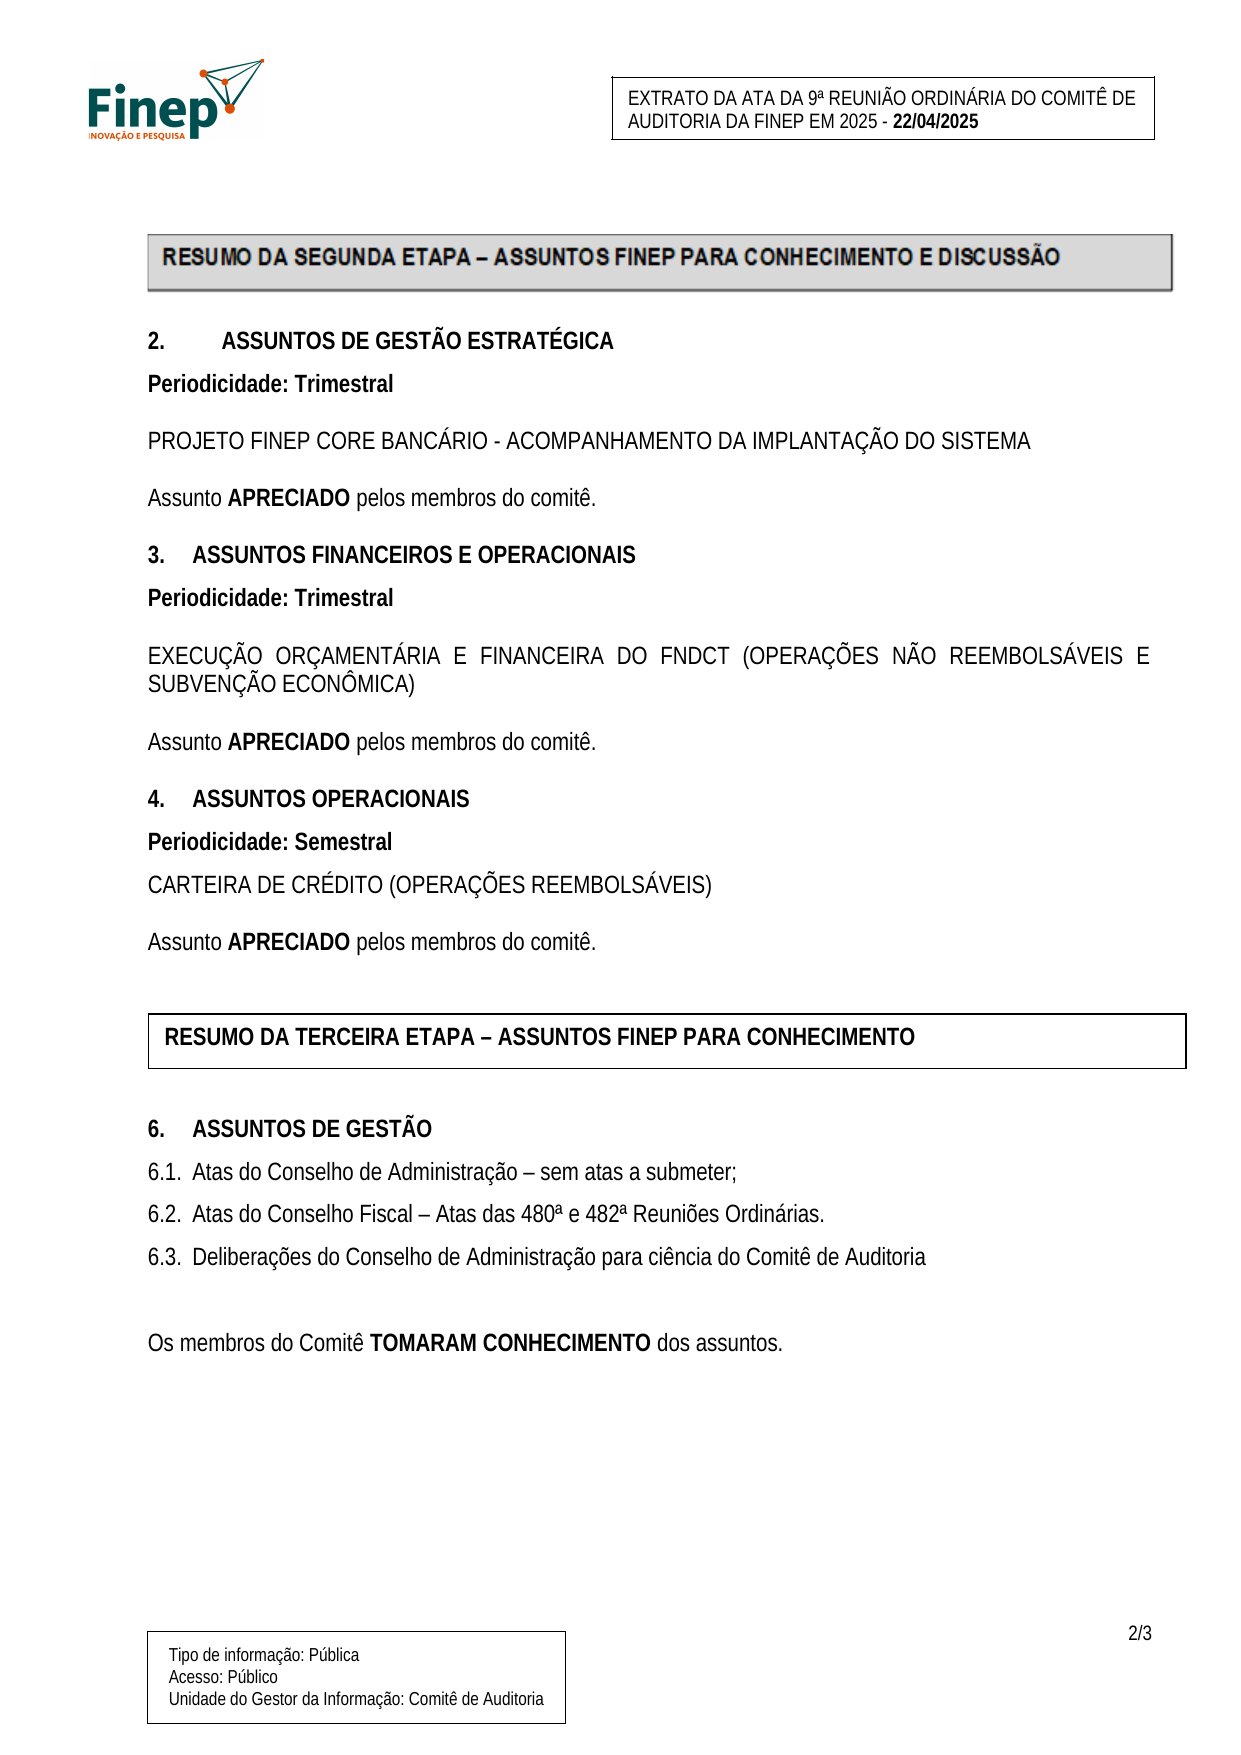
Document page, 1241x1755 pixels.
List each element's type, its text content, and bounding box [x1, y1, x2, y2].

text 6. ASSUNTOS DE GESTÃO [148, 1114, 1152, 1142]
text 4. ASSUNTOS OPERACIONAIS [148, 784, 1152, 813]
text 3. ASSUNTOS FINANCEIROS E OPERACIONAIS [148, 541, 1152, 569]
text Assunto APRECIADO pelos membros do comitê. [148, 927, 1152, 956]
text 6.2. Atas do Conselho Fiscal – Atas das 480ª e 482ª Reuniões Ordinárias. [148, 1199, 1152, 1228]
text 6.3. Deliberações do Conselho de Administração para ciência do Comitê de Auditoria [148, 1242, 1152, 1271]
text Periodicidade: Semestral [148, 827, 1152, 856]
text 6.1. Atas do Conselho de Administração – sem atas a submeter; [148, 1157, 1152, 1185]
text RESUMO DA TERCEIRA ETAPA – ASSUNTOS FINEP PARA CONHECIMENTO [164, 1022, 1170, 1051]
text PROJETO FINEP CORE BANCÁRIO - ACOMPANHAMENTO DA IMPLANTAÇÃO DO SISTEMA [148, 426, 1152, 454]
text EXECUÇÃO ORÇAMENTÁRIA E FINANCEIRA DO FNDCT (OPERAÇÕES NÃO REEMBOLSÁVEIS E SUBVENÇÃO ECONÔMICA) [148, 641, 1152, 698]
text Assunto APRECIADO pelos membros do comitê. [148, 483, 1152, 512]
text 2. ASSUNTOS DE GESTÃO ESTRATÉGICA [148, 326, 1152, 354]
text Periodicidade: Trimestral [148, 583, 1152, 612]
text Os membros do Comitê TOMARAM CONHECIMENTO dos assuntos. [148, 1328, 1152, 1357]
text Assunto APRECIADO pelos membros do comitê. [148, 727, 1152, 755]
text CARTEIRA DE CRÉDITO (OPERAÇÕES REEMBOLSÁVEIS) [148, 870, 1152, 898]
list Periodicidade: Trimestral [148, 369, 1152, 397]
